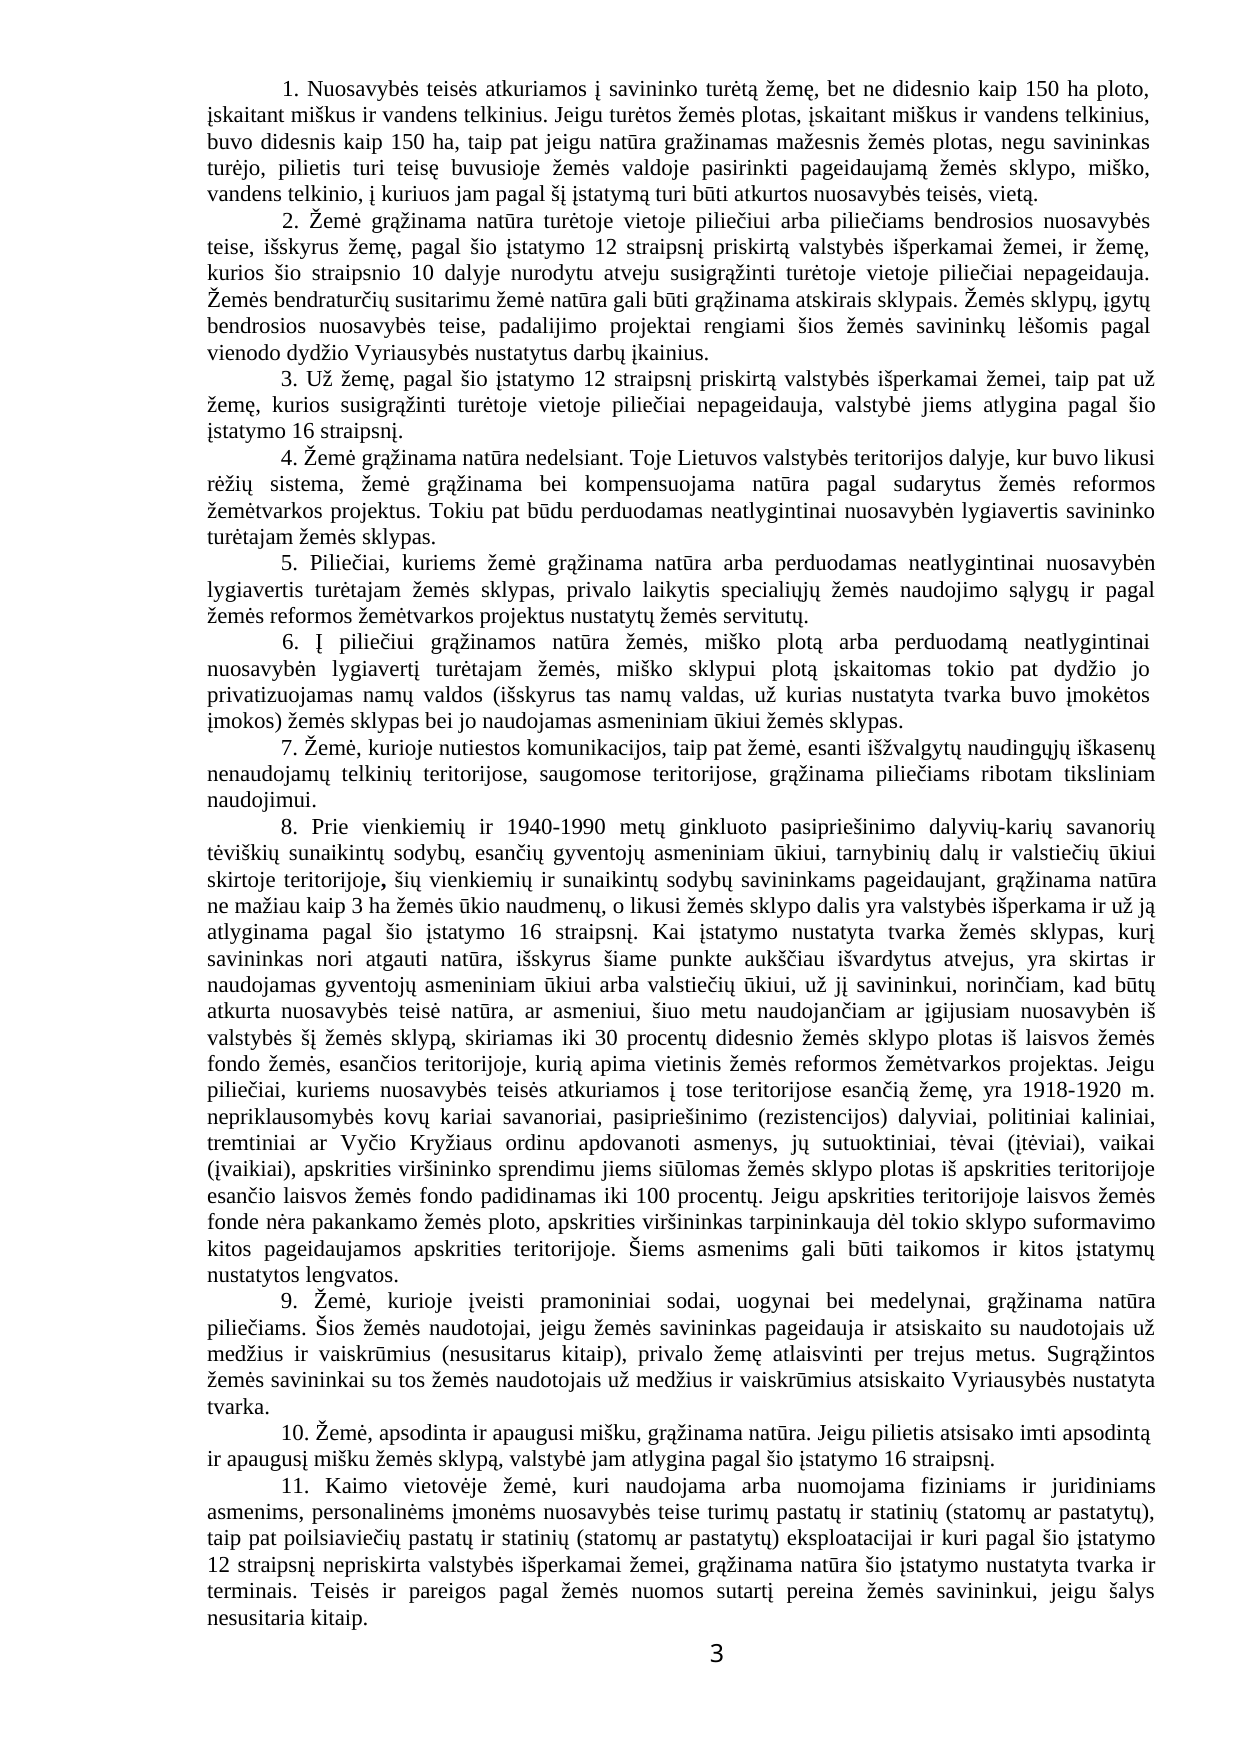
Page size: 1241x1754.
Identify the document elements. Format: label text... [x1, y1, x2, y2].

text 4. Žemė grąžinama natūra nedelsiant. Toje Lietuvos valstybės teritorijos dalyje, kur buvo likusi rėžių sistema, žemė grąžinama bei kompensuojama natūra pagal sudarytus žemės reformos žemėtvarkos projektus. Tokiu pat būdu perduodamas neatlygintinai nuosavybėn lygiavertis savininko turėtajam žemės sklypas. [207, 444, 1157, 549]
text 6. Į piliečiui grąžinamos natūra žemės, miško plotą arba perduodamą neatlygintinai nuosavybėn lygiavertį turėtajam žemės, miško sklypui plotą įskaitomas tokio pat dydžio jo privatizuojamas namų valdos (išskyrus tas namų valdas, už kurias nustatyta tvarka buvo įmokėtos įmokos) žemės sklypas bei jo naudojamas asmeniniam ūkiui žemės sklypas. [207, 628, 1152, 734]
text 1. Nuosavybės teisės atkuriamos į savininko turėtą žemę, bet ne didesnio kaip 150 ha ploto, įskaitant miškus ir vandens telkinius. Jeigu turėtos žemės plotas, įskaitant miškus ir vandens telkinius, buvo didesnis kaip 150 ha, taip pat jeigu natūra gražinamas mažesnis žemės plotas, negu savininkas turėjo, pilietis turi teisę buvusioje žemės valdoje pasirinkti pageidaujamą žemės sklypo, miško, vandens telkinio, į kuriuos jam pagal šį įstatymą turi būti atkurtos nuosavybės teisės, vietą. [207, 75, 1152, 207]
text 7. Žemė, kurioje nutiestos komunikacijos, taip pat žemė, esanti išžvalgytų naudingųjų iškasenų nenaudojamų telkinių teritorijose, saugomose teritorijose, grąžinama piliečiams ribotam tiksliniam naudojimui. [207, 734, 1157, 813]
text 10. Žemė, apsodinta ir apaugusi mišku, grąžinama natūra. Jeigu pilietis atsisako imti apsodintą ir apaugusį mišku žemės sklypą, valstybė jam atlygina pagal šio įstatymo 16 straipsnį. [207, 1419, 1152, 1472]
text 2. Žemė grąžinama natūra turėtoje vietoje piliečiui arba piliečiams bendrosios nuosavybės teise, išskyrus žemę, pagal šio įstatymo 12 straipsnį priskirtą valstybės išperkamai žemei, ir žemę, kurios šio straipsnio 10 dalyje nurodytu atveju susigrąžinti turėtoje vietoje piliečiai nepageidauja. Žemės bendraturčių susitarimu žemė natūra gali būti grąžinama atskirais sklypais. Žemės sklypų, įgytų bendrosios nuosavybės teise, padalijimo projektai rengiami šios žemės savininkų lėšomis pagal vienodo dydžio Vyriausybės nustatytus darbų įkainius. [207, 207, 1152, 365]
text 3. Už žemę, pagal šio įstatymo 12 straipsnį priskirtą valstybės išperkamai žemei, taip pat už žemę, kurios susigrąžinti turėtoje vietoje piliečiai nepageidauja, valstybė jiems atlygina pagal šio įstatymo 16 straipsnį. [207, 365, 1157, 444]
text 8. Prie vienkiemių ir 1940-1990 metų ginkluoto pasipriešinimo dalyvių-karių savanorių tėviškių sunaikintų sodybų, esančių gyventojų asmeniniam ūkiui, tarnybinių dalų ir valstiečių ūkiui skirtoje teritorijoje, šių vienkiemių ir sunaikintų sodybų savininkams pageidaujant, grąžinama natūra ne mažiau kaip 3 ha žemės ūkio naudmenų, o likusi žemės sklypo dalis yra valstybės išperkama ir už ją atlyginama pagal šio įstatymo 16 straipsnį. Kai įstatymo nustatyta tvarka žemės sklypas, kurį savininkas nori atgauti natūra, išskyrus šiame punkte aukščiau išvardytus atvejus, yra skirtas ir naudojamas gyventojų asmeniniam ūkiui arba valstiečių ūkiui, už jį savininkui, norinčiam, kad būtų atkurta nuosavybės teisė natūra, ar asmeniui, šiuo metu naudojančiam ar įgijusiam nuosavybėn iš valstybės šį žemės sklypą, skiriamas iki 30 procentų didesnio žemės sklypo plotas iš laisvos žemės fondo žemės, esančios teritorijoje, kurią apima vietinis žemės reformos žemėtvarkos projektas. Jeigu piliečiai, kuriems nuosavybės teisės atkuriamos į tose teritorijose esančią žemę, yra 1918-1920 m. nepriklausomybės kovų kariai savanoriai, pasipriešinimo (rezistencijos) dalyviai, politiniai kaliniai, tremtiniai ar Vyčio Kryžiaus ordinu apdovanoti asmenys, jų sutuoktiniai, tėvai (įtėviai), vaikai (įvaikiai), apskrities viršininko sprendimu jiems siūlomas žemės sklypo plotas iš apskrities teritorijoje esančio laisvos žemės fondo padidinamas iki 100 procentų. Jeigu apskrities teritorijoje laisvos žemės fonde nėra pakankamo žemės ploto, apskrities viršininkas tarpininkauja dėl tokio sklypo suformavimo kitos pageidaujamos apskrities teritorijoje. Šiems asmenims gali būti taikomos ir kitos įstatymų nustatytos lengvatos. [207, 813, 1157, 1287]
text 9. Žemė, kurioje įveisti pramoniniai sodai, uogynai bei medelynai, grąžinama natūra piliečiams. Šios žemės naudotojai, jeigu žemės savininkas pageidauja ir atsiskaito su naudotojais už medžius ir vaiskrūmius (nesusitarus kitaip), privalo žemę atlaisvinti per trejus metus. Sugrąžintos žemės savininkai su tos žemės naudotojais už medžius ir vaiskrūmius atsiskaito Vyriausybės nustatyta tvarka. [207, 1287, 1157, 1419]
text 11. Kaimo vietovėje žemė, kuri naudojama arba nuomojama fiziniams ir juridiniams asmenims, personalinėms įmonėms nuosavybės teise turimų pastatų ir statinių (statomų ar pastatytų), taip pat poilsiaviečių pastatų ir statinių (statomų ar pastatytų) eksploatacijai ir kuri pagal šio įstatymo 12 straipsnį nepriskirta valstybės išperkamai žemei, grąžinama natūra šio įstatymo nustatyta tvarka ir terminais. Teisės ir pareigos pagal žemės nuomos sutartį pereina žemės savininkui, jeigu šalys nesusitaria kitaip. [207, 1472, 1157, 1630]
text 5. Piliečiai, kuriems žemė grąžinama natūra arba perduodamas neatlygintinai nuosavybėn lygiavertis turėtajam žemės sklypas, privalo laikytis specialiųjų žemės naudojimo sąlygų ir pagal žemės reformos žemėtvarkos projektus nustatytų žemės servitutų. [207, 549, 1157, 628]
